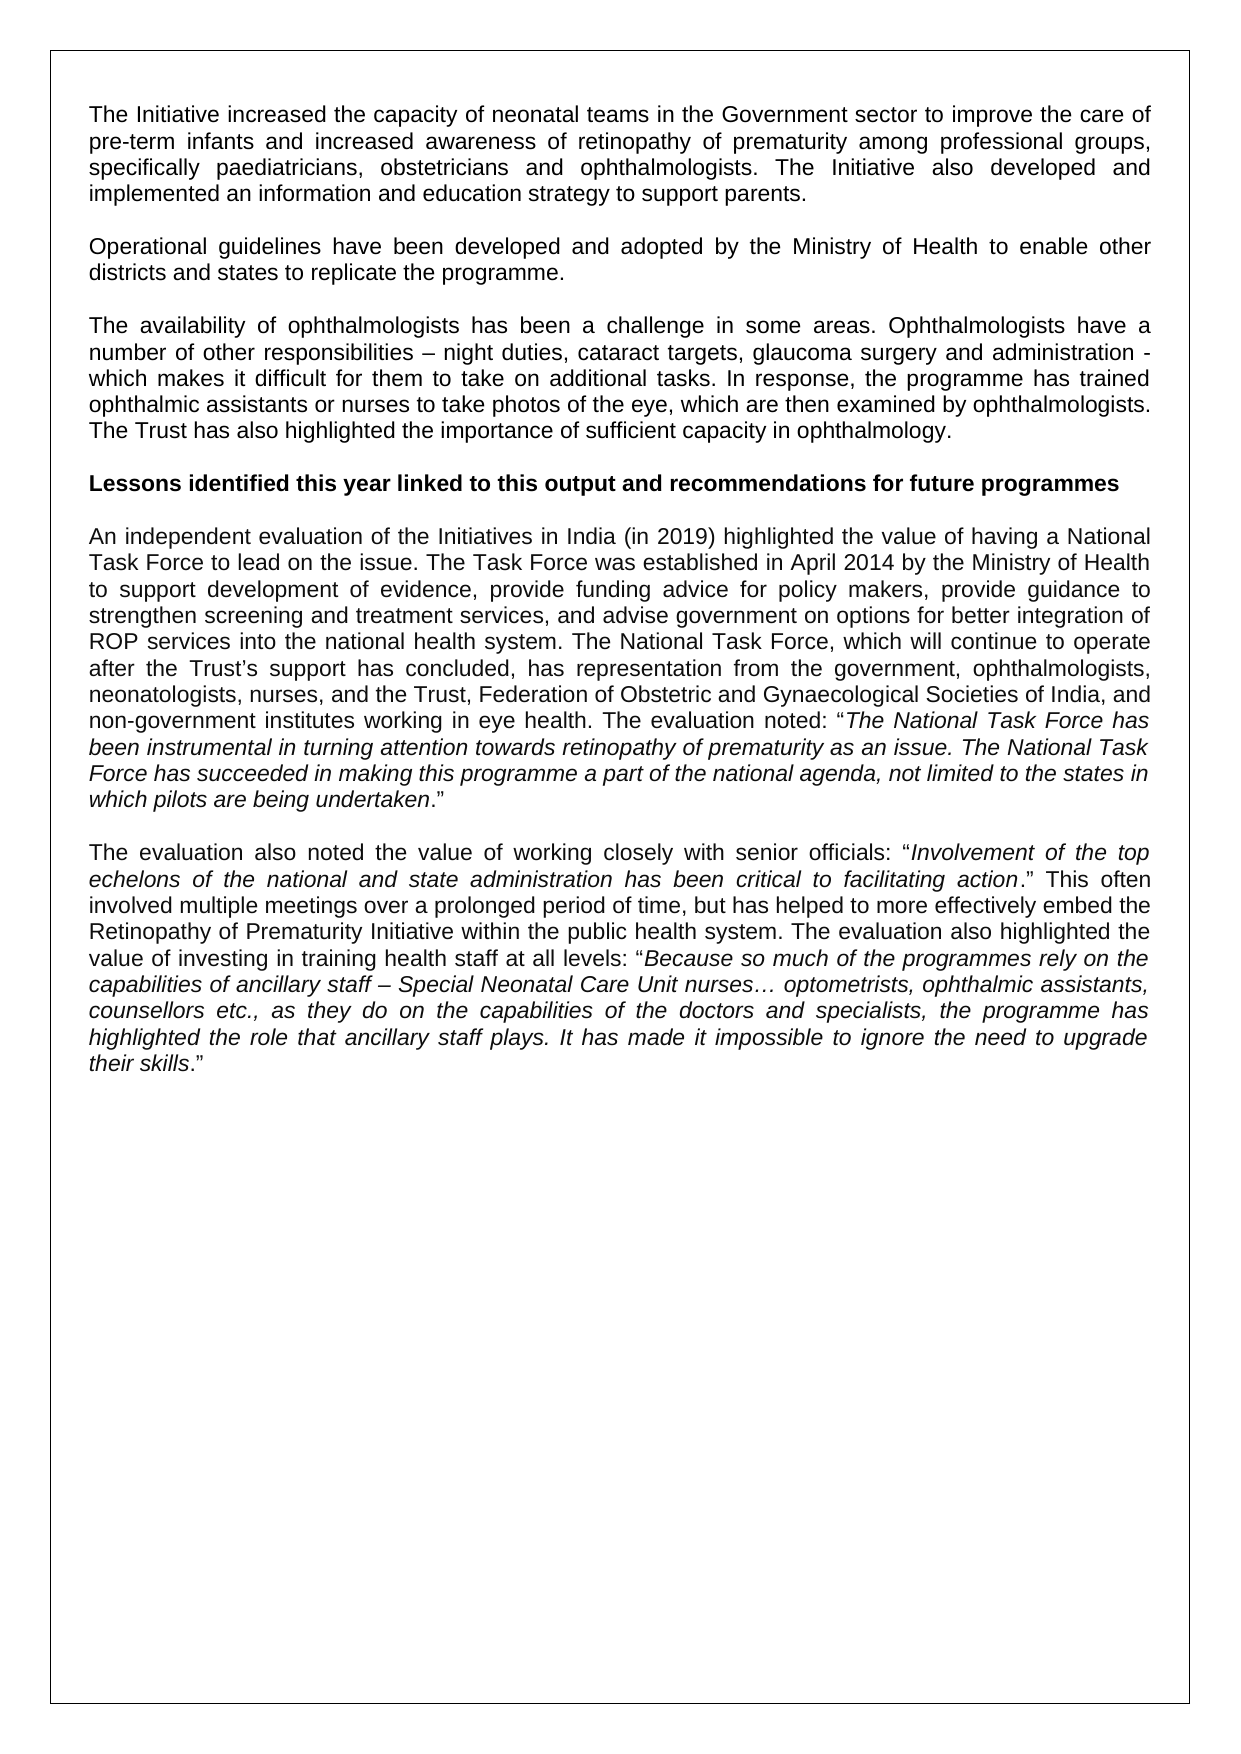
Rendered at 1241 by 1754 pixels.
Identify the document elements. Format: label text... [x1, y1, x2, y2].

text The evaluation also noted the value of working closely with senior officials: “Involvement of the top echelons of the national and state administration has been critical to facilitating action.” This often involved multiple meetings over a prolonged period of time, but has helped to more effectively embed the Retinopathy of Prematurity Initiative within the public health system. The evaluation also highlighted the value of investing in training health staff at all levels: “Because so much of the programmes rely on the capabilities of ancillary staff – Special Neonatal Care Unit nurses… optometrists, ophthalmic assistants, counsellors etc., as they do on the capabilities of the doctors and specialists, the programme has highlighted the role that ancillary staff plays. It has made it impossible to ignore the need to upgrade their skills.” [89, 839, 1152, 1076]
text The availability of ophthalmologists has been a challenge in some areas. Ophthalmologists have a number of other responsibilities – night duties, cataract targets, glaucoma surgery and administration - which makes it difficult for them to take on additional tasks. In response, the programme has trained ophthalmic assistants or nurses to take photos of the eye, which are then examined by ophthalmologists. The Trust has also highlighted the importance of sufficient capacity in ophthalmology. [89, 312, 1152, 444]
text Lessons identified this year linked to this output and recommendations for future programmes [89, 470, 1152, 497]
text Operational guidelines have been developed and adopted by the Ministry of Health to enable other districts and states to replicate the programme. [89, 233, 1152, 286]
text The Initiative increased the capacity of neonatal teams in the Government sector to improve the care of pre-term infants and increased awareness of retinopathy of prematurity among professional groups, specifically paediatricians, obstetricians and ophthalmologists. The Initiative also developed and implemented an information and education strategy to support parents. [89, 101, 1152, 207]
text An independent evaluation of the Initiatives in India (in 2019) highlighted the value of having a National Task Force to lead on the issue. The Task Force was established in April 2014 by the Ministry of Health to support development of evidence, provide funding advice for policy makers, provide guidance to strengthen screening and treatment services, and advise government on options for better integration of ROP services into the national health system. The National Task Force, which will continue to operate after the Trust’s support has concluded, has representation from the government, ophthalmologists, neonatologists, nurses, and the Trust, Federation of Obstetric and Gynaecological Societies of India, and non-government institutes working in eye health. The evaluation noted: “The National Task Force has been instrumental in turning attention towards retinopathy of prematurity as an issue. The National Task Force has succeeded in making this programme a part of the national agenda, not limited to the states in which pilots are being undertaken.” [89, 523, 1152, 813]
